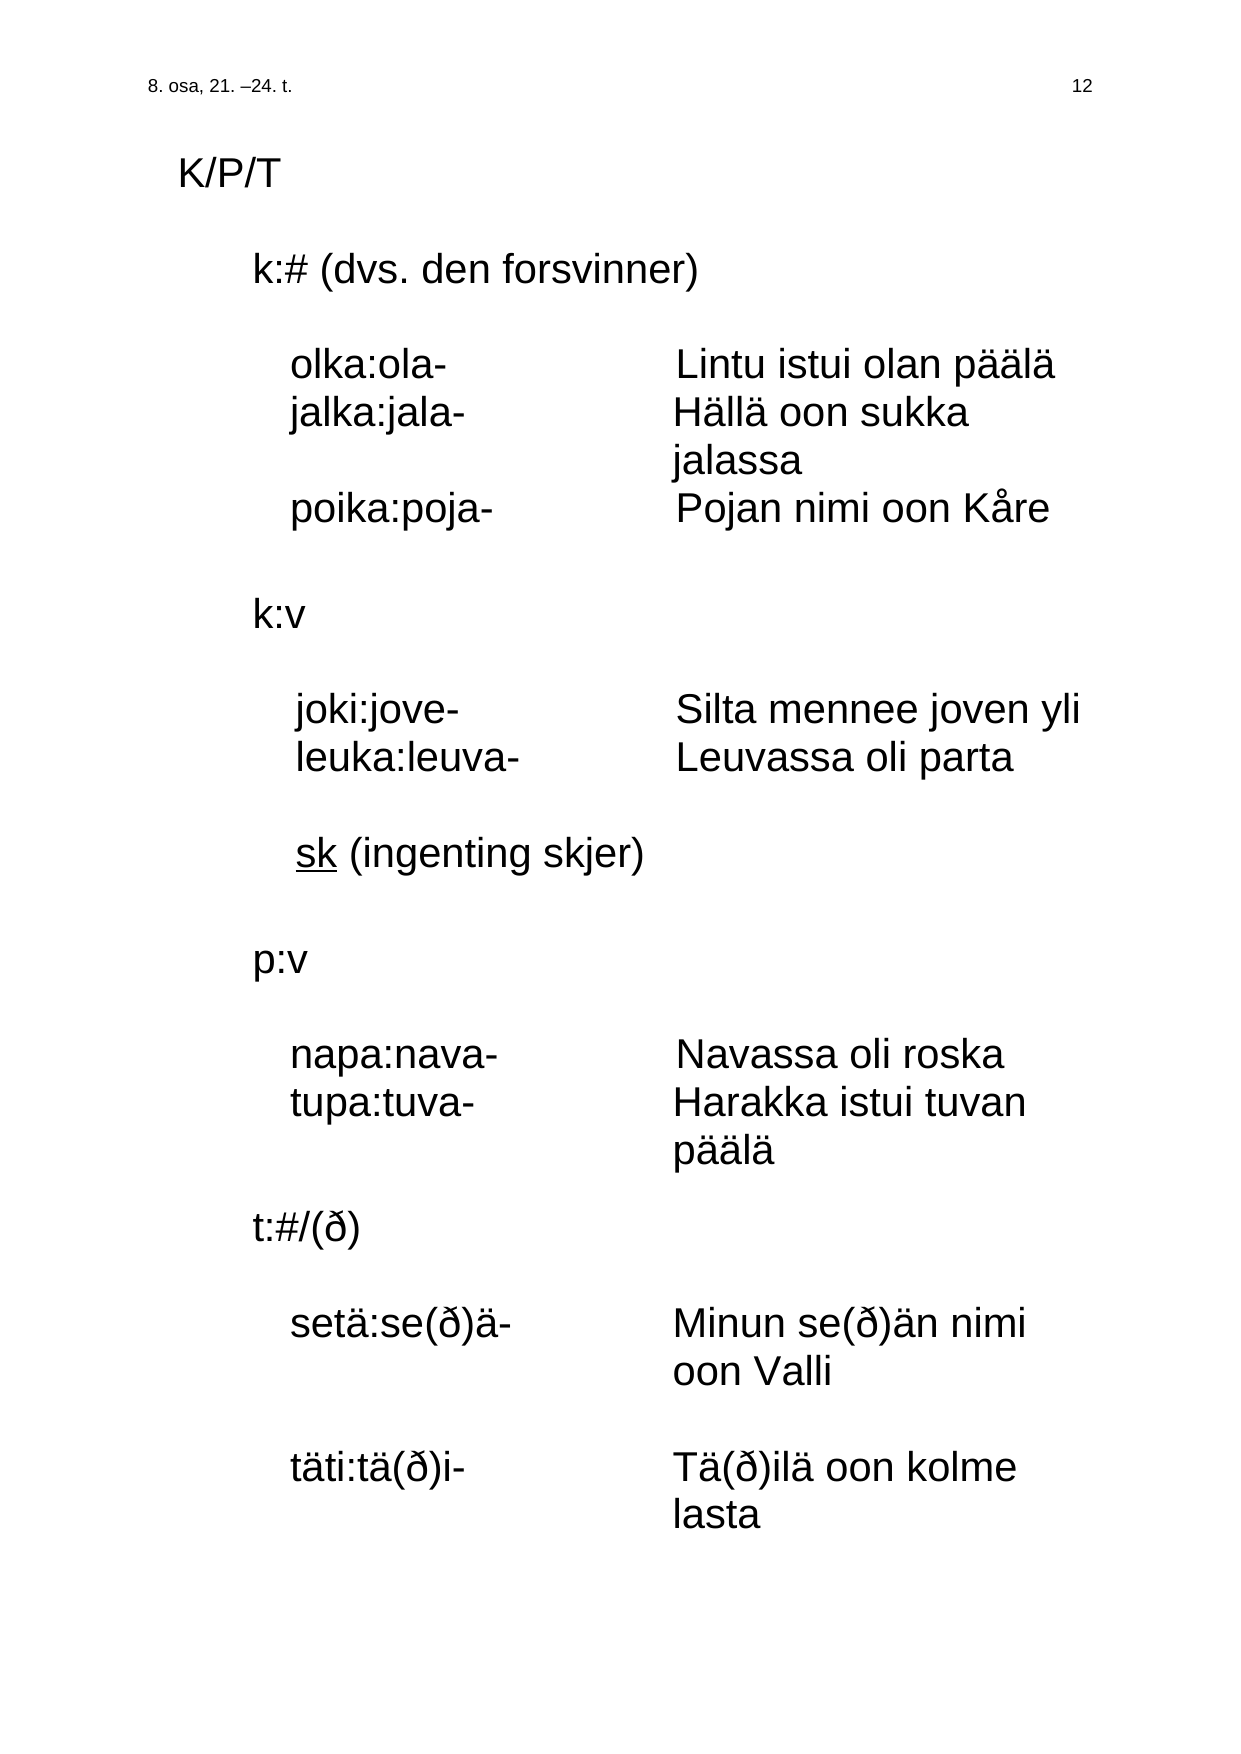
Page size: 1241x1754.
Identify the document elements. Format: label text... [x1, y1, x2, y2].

text k:v [178, 589, 1093, 637]
text olka:ola- Lintu istui olan päälä [252, 340, 1093, 388]
text p:v [252, 934, 1093, 982]
text leuka:leuva- Leuvassa oli parta [295, 733, 1093, 781]
text k:# (dvs. den forsvinner) [252, 244, 1093, 292]
text joki:jove- Silta mennee joven yli [295, 685, 1093, 733]
text t:#/(ð) [252, 1202, 1093, 1250]
text K/P/T [177, 148, 1093, 196]
text jalka:jala- Hällä oon sukka jalassa [290, 388, 1093, 483]
text tupa:tuva- Harakka istui tuvan päälä [290, 1078, 1093, 1173]
text napa:nava- Navassa oli roska [290, 1030, 1093, 1078]
text täti:tä(ð)i- Tä(ð)ilä oon kolme lasta [290, 1442, 1093, 1538]
text sk (ingenting skjer) [295, 828, 1093, 876]
text poika:poja- Pojan nimi oon Kåre [252, 483, 1093, 531]
text setä:se(ð)ä- Minun se(ð)än nimi oon Valli [290, 1298, 1093, 1394]
